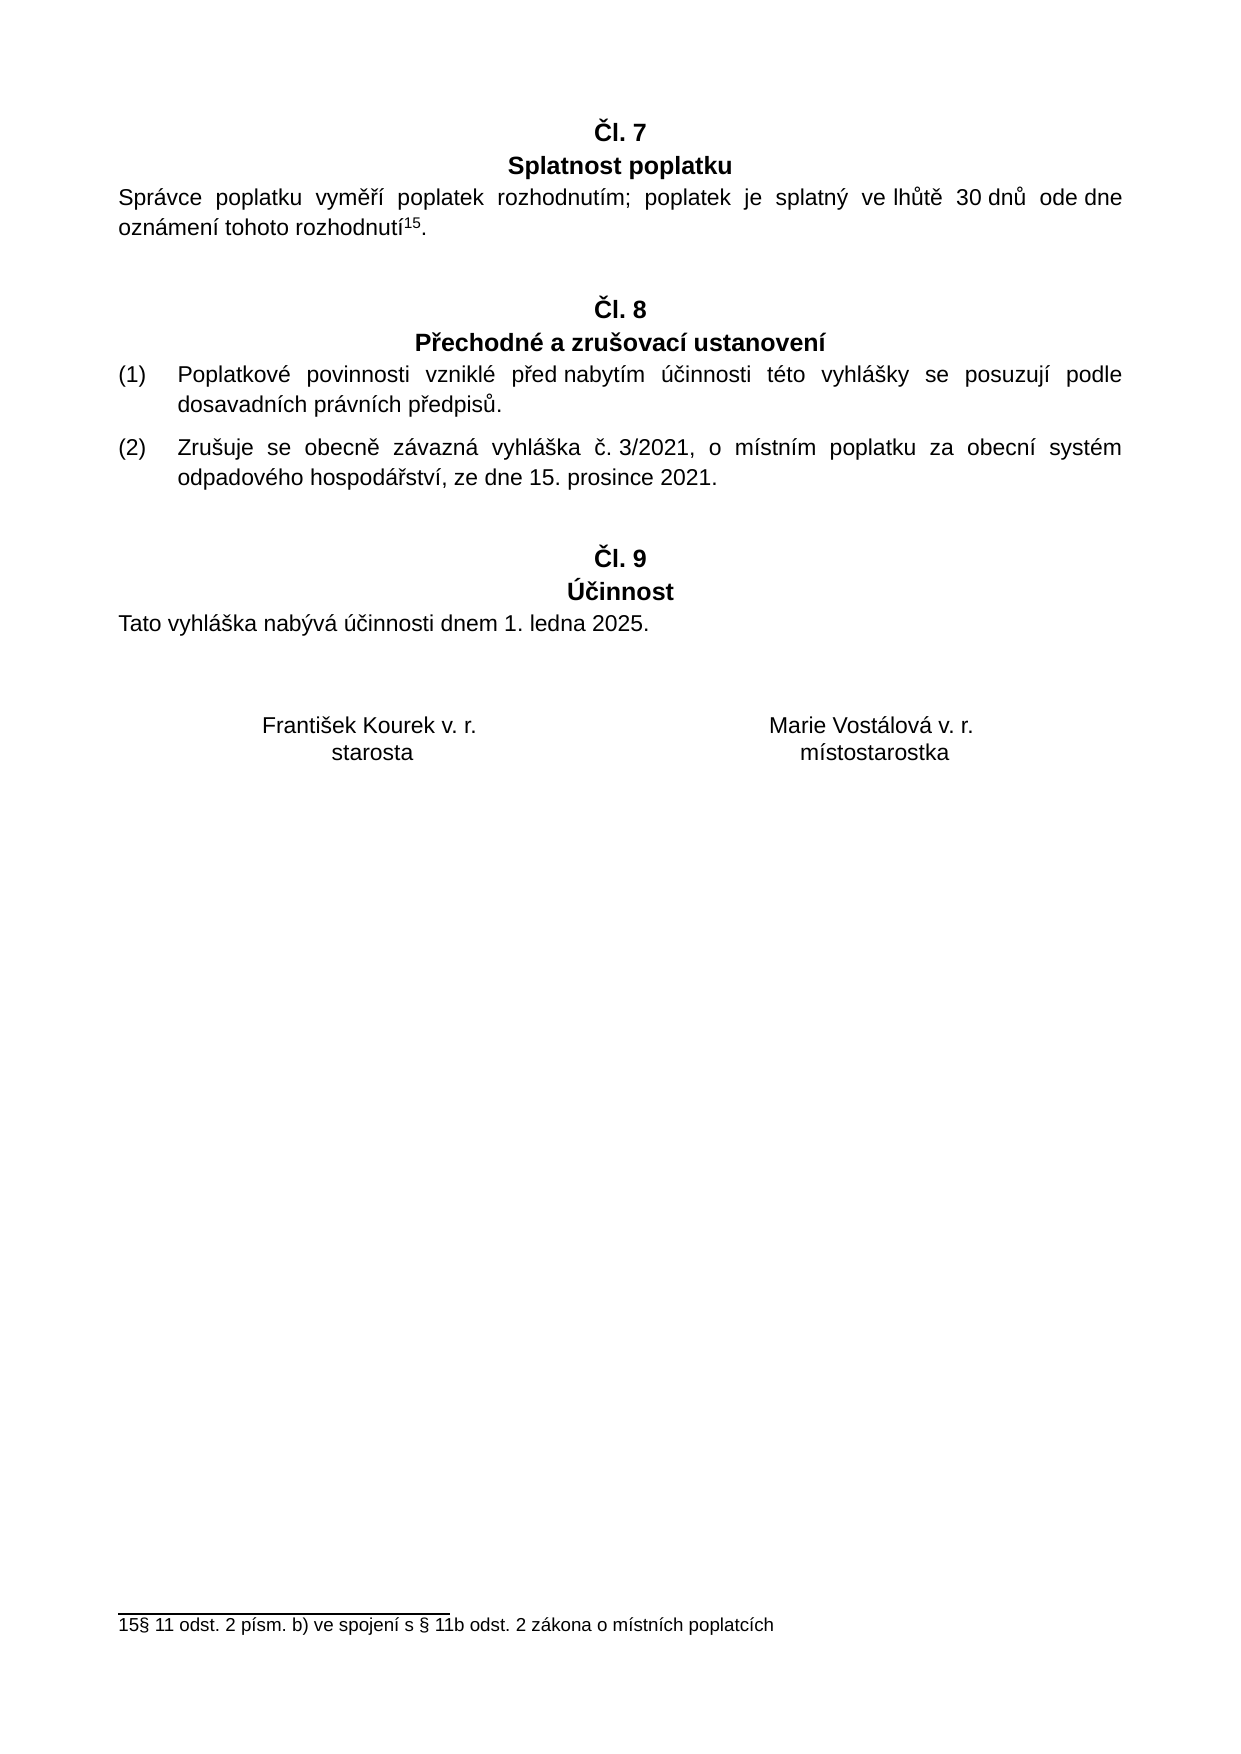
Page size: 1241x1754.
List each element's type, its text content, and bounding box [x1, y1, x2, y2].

table_header František Kourek v. r. starosta [118, 653, 620, 771]
table_header Marie Vostálová v. r. místostarostka [620, 653, 1122, 771]
text § 11 odst. 2 písm. b) ve spojení s § 11b odst. 2 zákona o místních poplatcích [118, 1614, 1122, 1635]
table_cell [620, 771, 1122, 889]
text Tato vyhláška nabývá účinnosti dnem 1. ledna 2025. [118, 610, 1122, 636]
subtitle Čl. 8 Přechodné a zrušovací ustanovení [118, 294, 1122, 356]
text Správce poplatku vyměří poplatek rozhodnutím; poplatek je splatný ve lhůtě 30 dnů ode dne oznámení tohoto rozhodnutí. [118, 184, 1122, 241]
list Poplatkové povinnosti vzniklé před nabytím účinnosti této vyhlášky se posuzují podle dosavadních právních předpisů. [118, 361, 1122, 417]
list Zrušuje se obecně závazná vyhláška č. 3/2021, o místním poplatku za obecní systém odpadového hospodářství, ze dne 15. prosince 2021. [118, 433, 1122, 490]
subtitle Čl. 7 Splatnost poplatku [118, 118, 1122, 180]
table_cell [118, 771, 620, 889]
subtitle Čl. 9 Účinnost [118, 544, 1122, 606]
